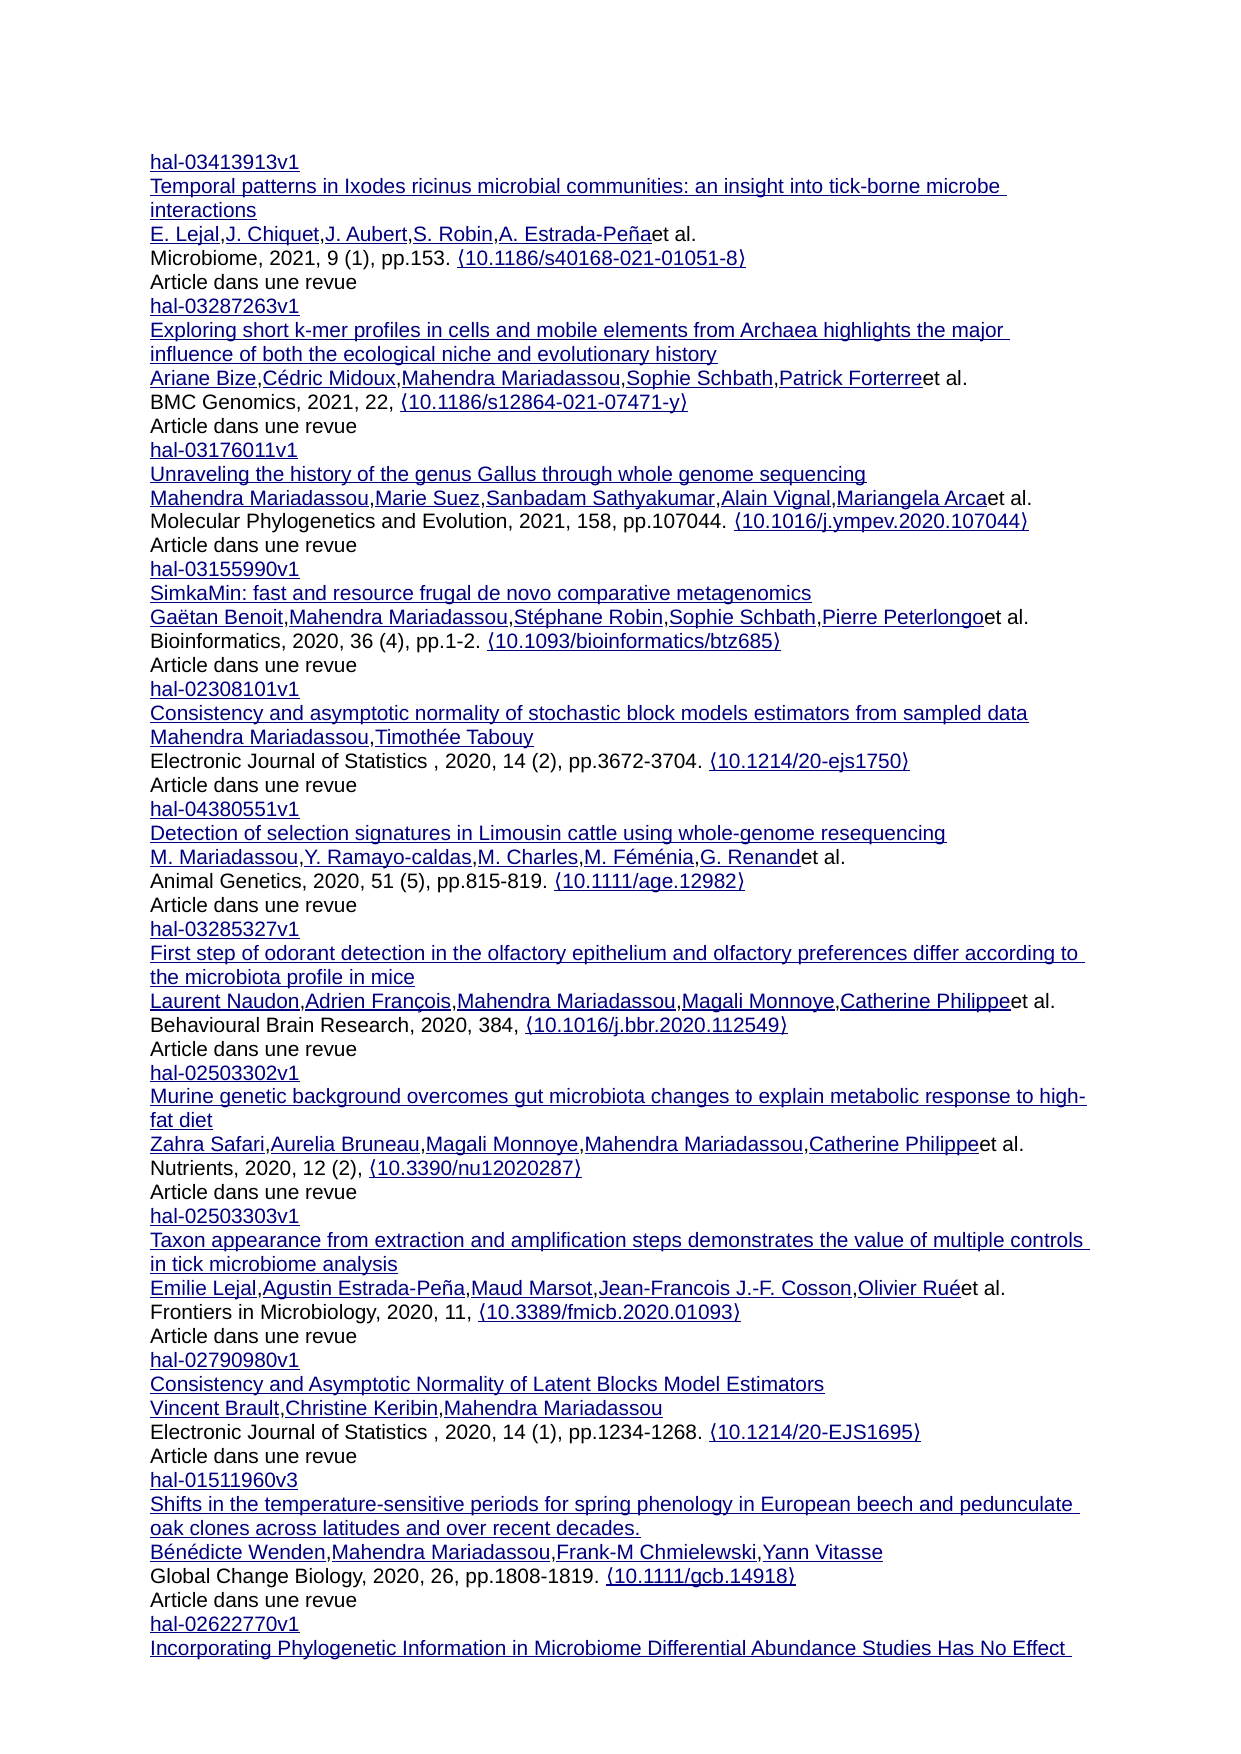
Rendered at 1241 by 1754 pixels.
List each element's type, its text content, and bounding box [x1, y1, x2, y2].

table_cell SimkaMin: fast and resource frugal de novo comparative metagenomics Gaëtan Benoit,Mahendra Mariadassou,Stéphane Robin,Sophie Schbath,Pierre Peterlongoet al. Bioinformatics, 2020, 36 (4), pp.1-2. ⟨10.1093/bioinformatics/btz685⟩ Article dans une revue hal-02308101v1 [150, 581, 1090, 701]
table_cell Unraveling the history of the genus Gallus through whole genome sequencing Mahendra Mariadassou,Marie Suez,Sanbadam Sathyakumar,Alain Vignal,Mariangela Arcaet al. Molecular Phylogenetics and Evolution, 2021, 158, pp.107044. ⟨10.1016/j.ympev.2020.107044⟩ Article dans une revue hal-03155990v1 [150, 461, 1090, 581]
table_cell First step of odorant detection in the olfactory epithelium and olfactory preferences differ according to the microbiota profile in mice Laurent Naudon,Adrien François,Mahendra Mariadassou,Magali Monnoye,Catherine Philippeet al. Behavioural Brain Research, 2020, 384, ⟨10.1016/j.bbr.2020.112549⟩ Article dans une revue hal-02503302v1 [150, 941, 1090, 1084]
table_cell Murine genetic background overcomes gut microbiota changes to explain metabolic response to high-fat diet Zahra Safari,Aurelia Bruneau,Magali Monnoye,Mahendra Mariadassou,Catherine Philippeet al. Nutrients, 2020, 12 (2), ⟨10.3390/nu12020287⟩ Article dans une revue hal-02503303v1 [150, 1084, 1090, 1228]
table_cell Detection of selection signatures in Limousin cattle using whole‐genome resequencing M. Mariadassou,Y. Ramayo‐caldas,M. Charles,M. Féménia,G. Renandet al. Animal Genetics, 2020, 51 (5), pp.815-819. ⟨10.1111/age.12982⟩ Article dans une revue hal-03285327v1 [150, 821, 1090, 941]
table_cell Incorporating Phylogenetic Information in Microbiome Differential Abundance Studies Has No Effect [150, 1635, 1090, 1659]
table_cell Consistency and Asymptotic Normality of Latent Blocks Model Estimators Vincent Brault,Christine Keribin,Mahendra Mariadassou Electronic Journal of Statistics , 2020, 14 (1), pp.1234-1268. ⟨10.1214/20-EJS1695⟩ Article dans une revue hal-01511960v3 [150, 1372, 1090, 1492]
table_cell Temporal patterns in Ixodes ricinus microbial communities: an insight into tick-borne microbe interactions E. Lejal,J. Chiquet,J. Aubert,S. Robin,A. Estrada-Peñaet al. Microbiome, 2021, 9 (1), pp.153. ⟨10.1186/s40168-021-01051-8⟩ Article dans une revue hal-03287263v1 [150, 174, 1090, 318]
table_cell Taxon appearance from extraction and amplification steps demonstrates the value of multiple controls [150, 1228, 1090, 1249]
table_cell in tick microbiome analysis Emilie Lejal,Agustin Estrada-Peña,Maud Marsot,Jean-Francois J.-F. Cosson,Olivier Ruéet al. Frontiers in Microbiology, 2020, 11, ⟨10.3389/fmicb.2020.01093⟩ Article dans une revue hal-02790980v1 [150, 1250, 1090, 1372]
table_cell hal-03413913v1 [150, 150, 1090, 174]
table_cell Shifts in the temperature-sensitive periods for spring phenology in European beech and pedunculate oak clones across latitudes and over recent decades. Bénédicte Wenden,Mahendra Mariadassou,Frank-M Chmielewski,Yann Vitasse Global Change Biology, 2020, 26, pp.1808-1819. ⟨10.1111/gcb.14918⟩ Article dans une revue hal-02622770v1 [150, 1492, 1090, 1635]
table_cell Consistency and asymptotic normality of stochastic block models estimators from sampled data Mahendra Mariadassou,Timothée Tabouy Electronic Journal of Statistics , 2020, 14 (2), pp.3672-3704. ⟨10.1214/20-ejs1750⟩ Article dans une revue hal-04380551v1 [150, 701, 1090, 821]
table_cell Exploring short k-mer profiles in cells and mobile elements from Archaea highlights the major influence of both the ecological niche and evolutionary history Ariane Bize,Cédric Midoux,Mahendra Mariadassou,Sophie Schbath,Patrick Forterreet al. BMC Genomics, 2021, 22, ⟨10.1186/s12864-021-07471-y⟩ Article dans une revue hal-03176011v1 [150, 318, 1090, 461]
